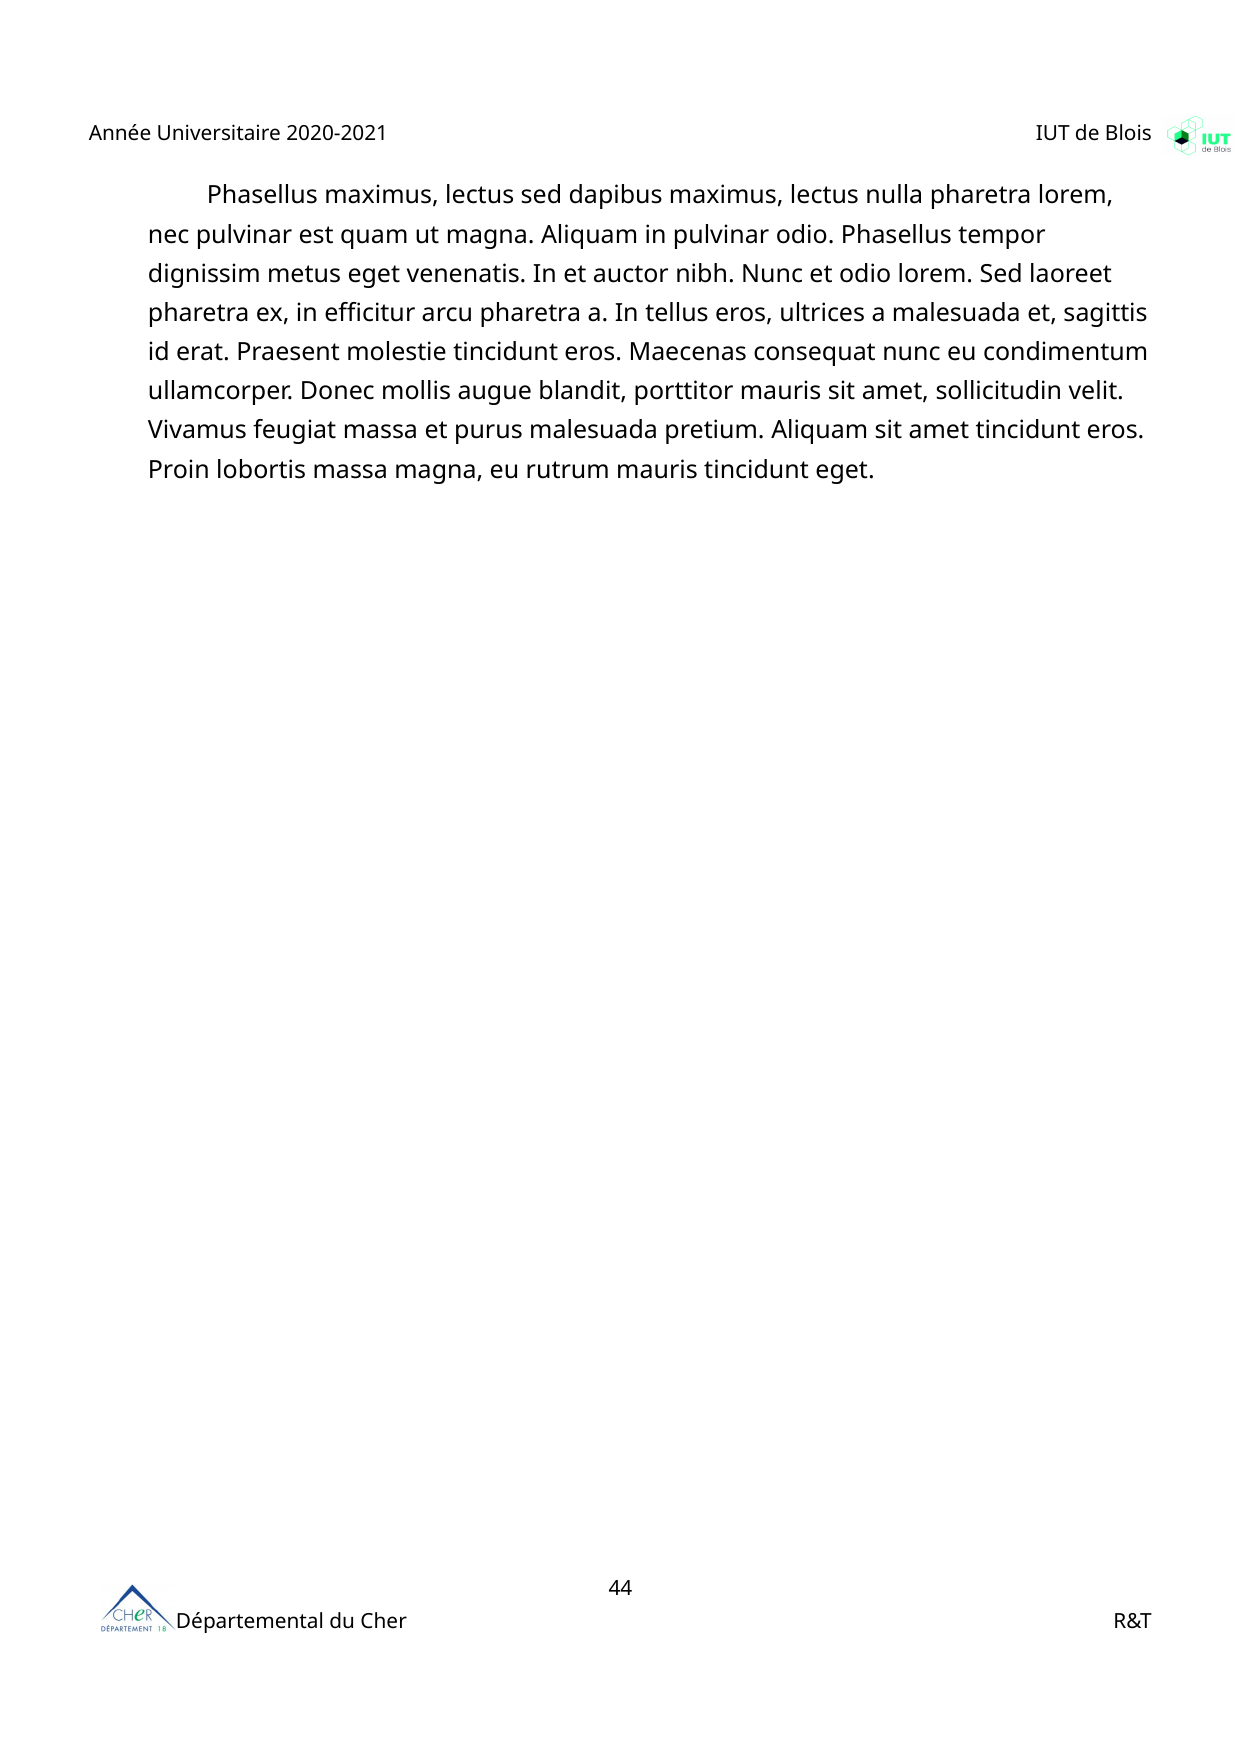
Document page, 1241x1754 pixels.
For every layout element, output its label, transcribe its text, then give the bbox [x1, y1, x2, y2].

picture [88, 1576, 176, 1636]
picture [1161, 114, 1236, 156]
text Phasellus maximus, lectus sed dapibus maximus, lectus nulla pharetra lorem, nec pulvinar est quam ut magna. Aliquam in pulvinar odio. Phasellus tempor dignissim metus eget venenatis. In et auctor nibh. Nunc et odio lorem. Sed laoreet pharetra ex, in efficitur arcu pharetra a. In tellus eros, ultrices a malesuada et, sagittis id erat. Praesent molestie tincidunt eros. Maecenas consequat nunc eu condimentum ullamcorper. Donec mollis augue blandit, porttitor mauris sit amet, sollicitudin velit. Vivamus feugiat massa et purus malesuada pretium. Aliquam sit amet tincidunt eros. Proin lobortis massa magna, eu rutrum mauris tincidunt eget. [148, 177, 1152, 485]
